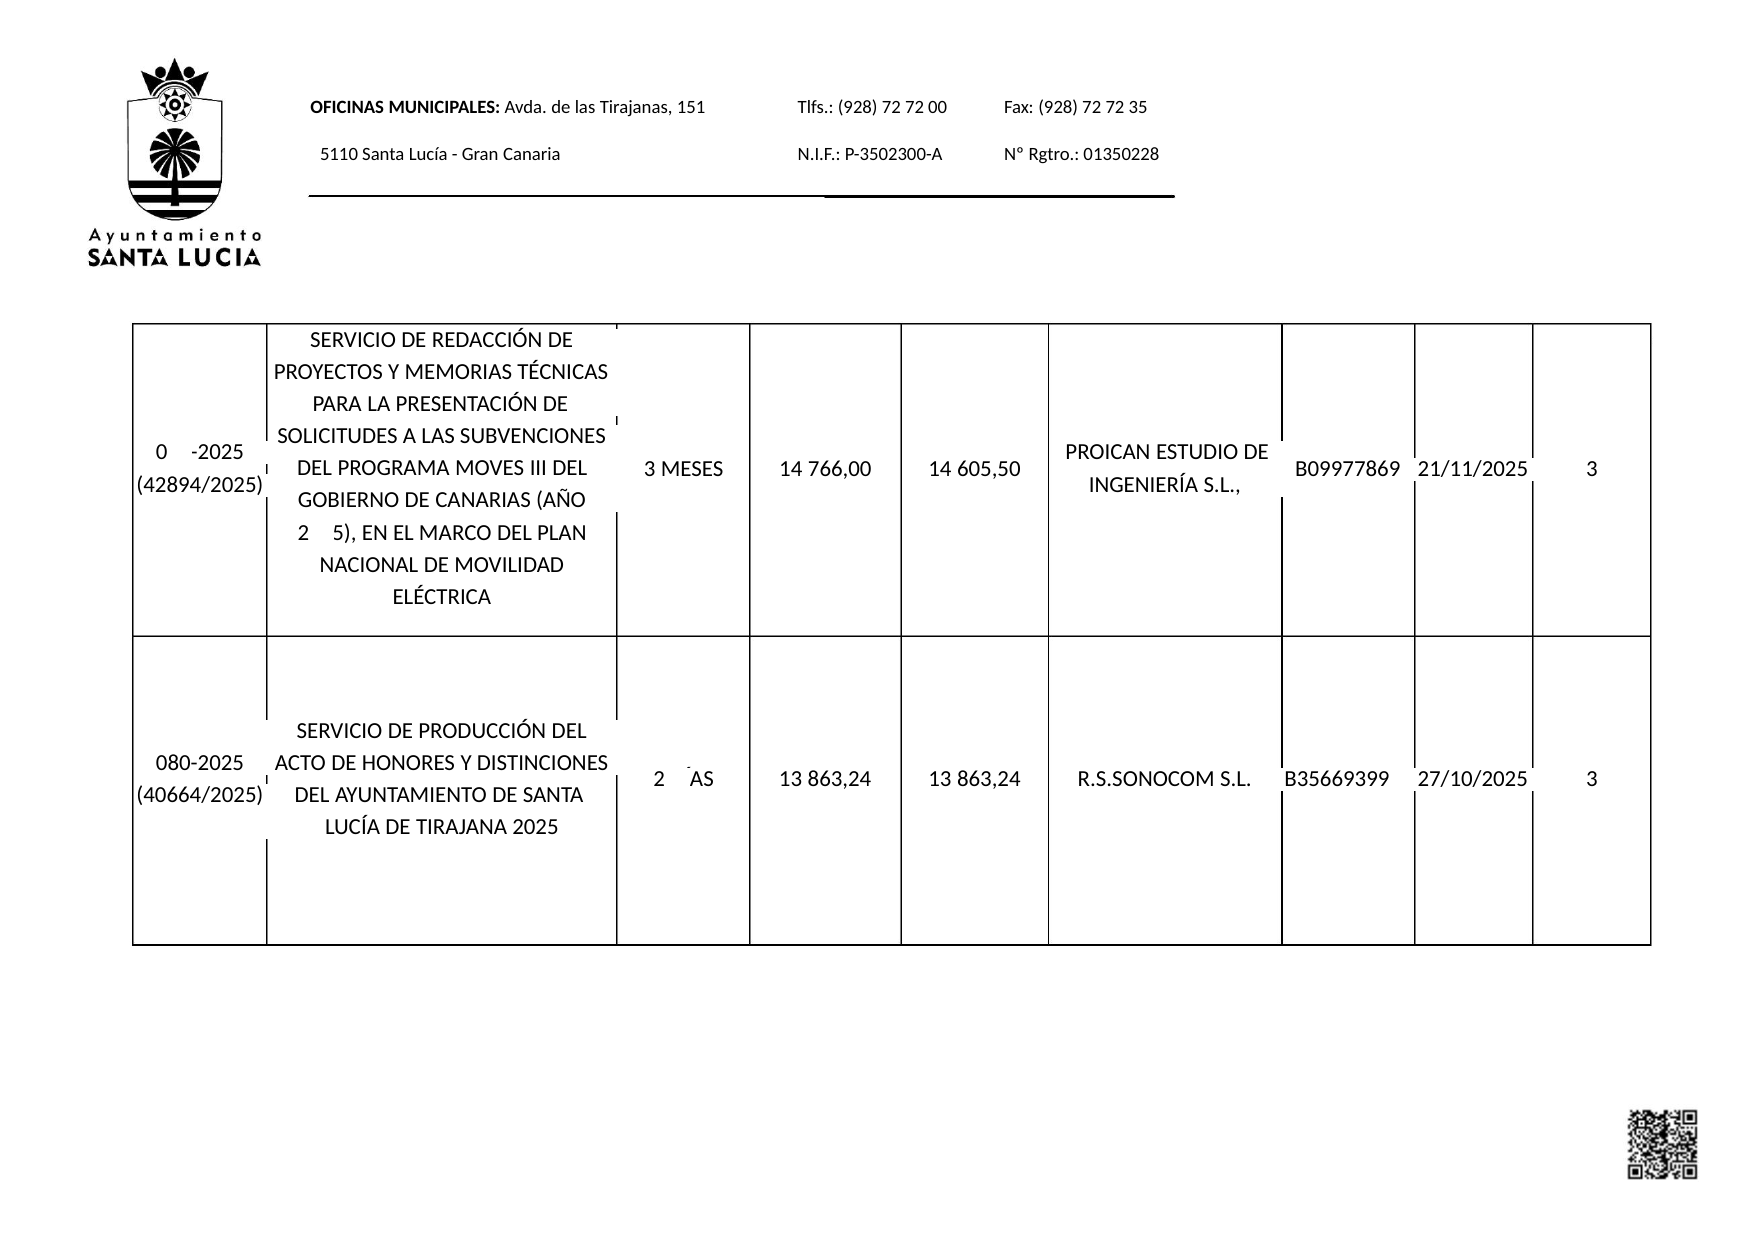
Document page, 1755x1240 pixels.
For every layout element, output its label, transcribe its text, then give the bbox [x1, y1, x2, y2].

text 80-2025 ACTO DE HONORES Y DISTINCIONES [167, 752, 634, 775]
text 2 [653, 768, 690, 791]
text DEL PROGRAMA MOVES III DEL [297, 457, 632, 481]
text SOLICITUDES A LAS SUBVENCIONES [277, 425, 632, 448]
text 3 [1586, 768, 1622, 791]
text 3 [1586, 458, 1622, 481]
text NACIONAL DE MOVILIDAD [319, 554, 611, 577]
text 0 [156, 752, 167, 775]
text (40664/2025) DEL AYUNTAMIENTO DE SANTA [136, 784, 614, 807]
text R.S.SONOCOM S.L. B35669399 27/10/2025 [1077, 768, 1554, 791]
text OFICINAS MUNICIPALES: Avda. de las Tirajanas, 151 [310, 98, 732, 117]
text PROICAN ESTUDIO DE [1065, 441, 1294, 464]
text PROYECTOS Y MEMORIAS TÉCNICAS [273, 361, 635, 384]
text SERVICIO DE PRODUCCIÓN DEL [296, 720, 634, 743]
text 14 766,00 [779, 458, 896, 481]
text B09977869 21/11/2025 [1295, 458, 1554, 481]
text DÍAS [690, 768, 739, 791]
text 3 MESES [643, 458, 748, 481]
text 14 605,50 [928, 458, 1046, 481]
text SERVICIO DE REDACCIÓN DE [310, 329, 635, 352]
text 2 [297, 522, 334, 545]
text LUCÍA DE TIRAJANA 2025 [325, 816, 614, 839]
text 5110 Santa Lucía - Gran Canaria [320, 146, 732, 164]
text INGENIERÍA S.L., [1088, 474, 1294, 497]
text ELÉCTRICA [392, 586, 611, 609]
text Tlfs.: (928) 72 72 00 [797, 98, 973, 117]
text PARA LA PRESENTACIÓN DE [312, 393, 635, 416]
text GOBIERNO DE CANARIAS (AÑO [298, 489, 632, 512]
text Fax: (928) 72 72 35 [1004, 98, 1185, 117]
text 13 863,24 [779, 768, 896, 791]
text 84-2025 [192, 441, 269, 464]
text Nº Rgtro.: 01350228 [1004, 146, 1185, 164]
text 025), EN EL MARCO DEL PLAN [334, 522, 611, 545]
text 13 863,24 [928, 768, 1046, 791]
text N.I.F.: P-3502300-A [797, 146, 973, 164]
text (42894/2025) [136, 474, 289, 497]
text 0 [156, 441, 192, 464]
